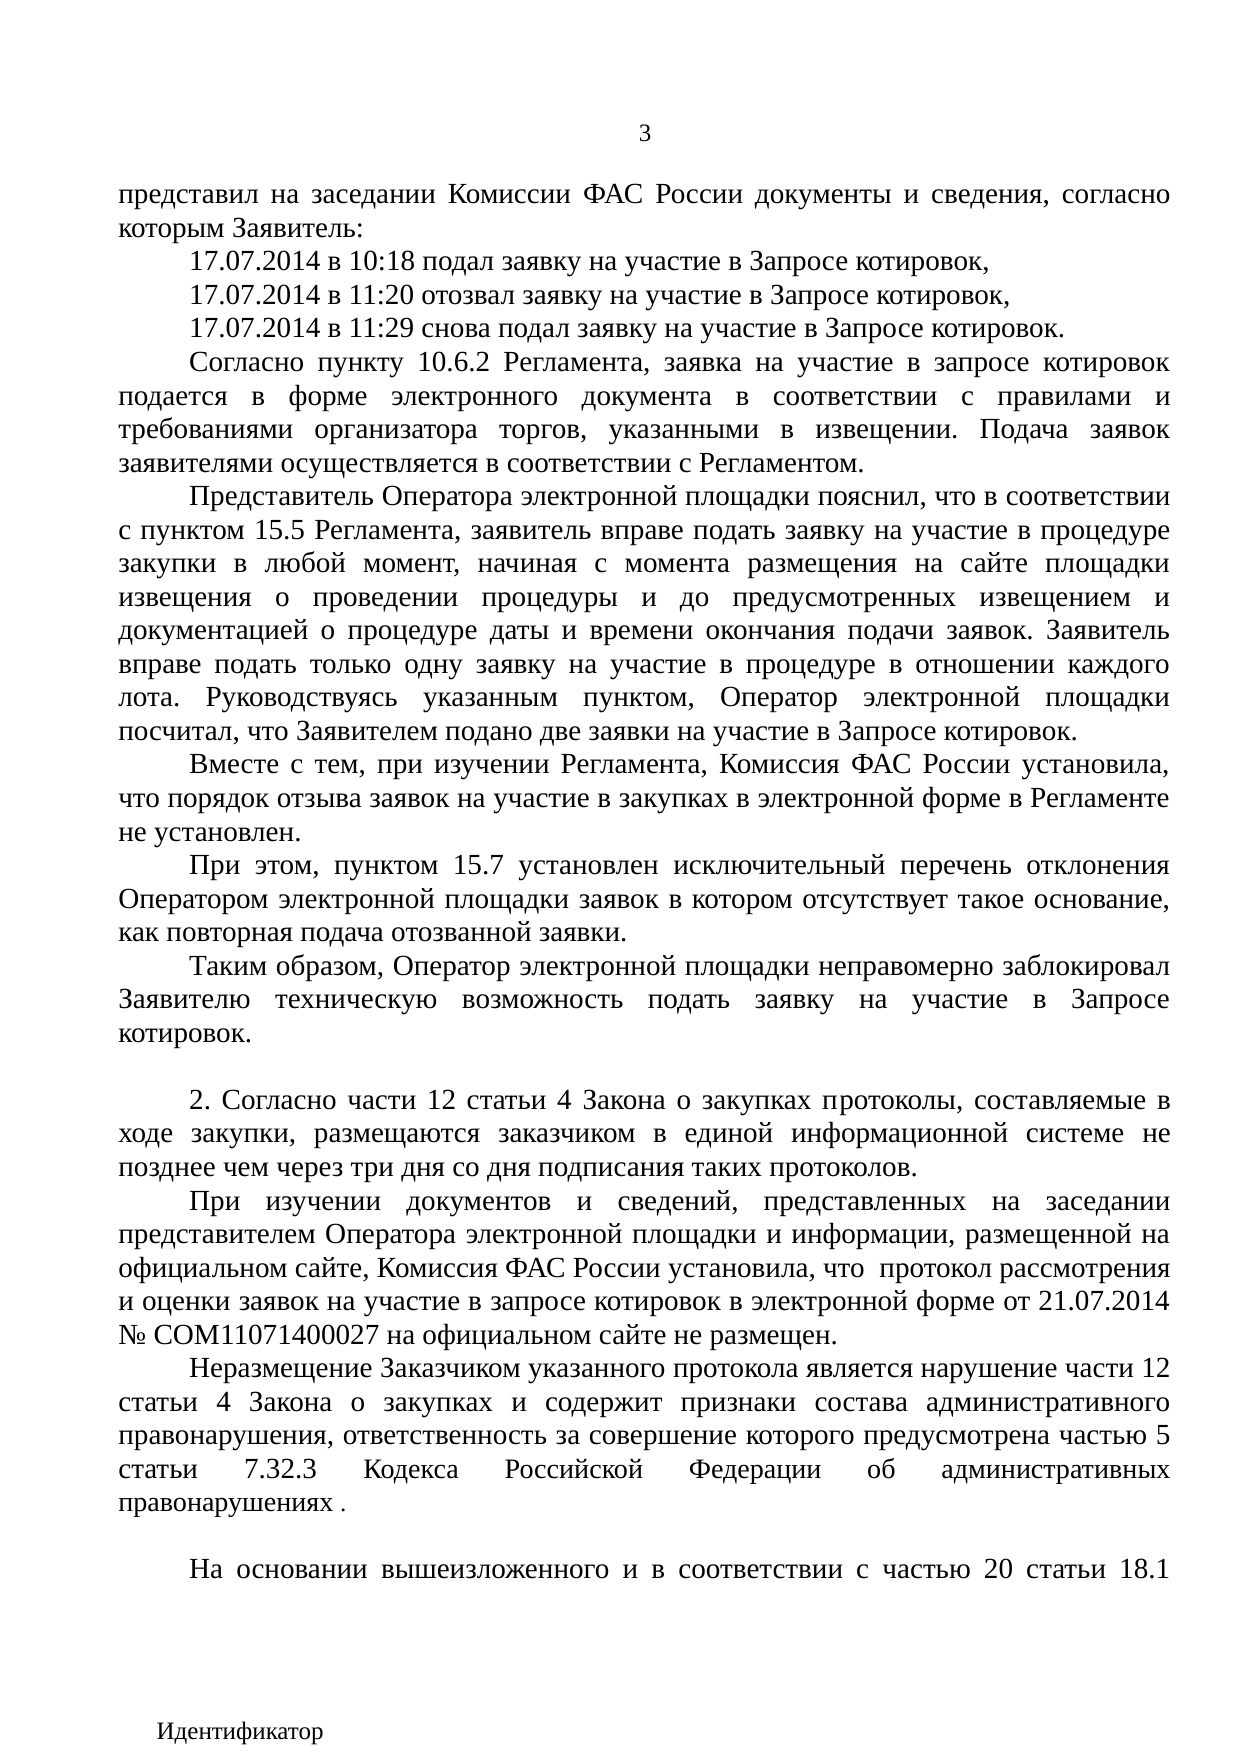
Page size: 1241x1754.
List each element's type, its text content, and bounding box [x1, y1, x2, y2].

text Неразмещение Заказчиком указанного протокола является нарушение части 12 статьи 4 Закона о закупках и содержит признаки состава административного правонарушения, ответственность за совершение которого предусмотрена частью 5 статьи 7.32.3 Кодекса Российской Федерации об административных правонарушениях . [118, 1350, 1171, 1518]
text 2. Согласно части 12 статьи 4 Закона о закупках протоколы, составляемые в ходе закупки, размещаются заказчиком в единой информационной системе не позднее чем через три дня со дня подписания таких протоколов. [118, 1082, 1171, 1183]
text 17.07.2014 в 11:29 снова подал заявку на участие в Запросе котировок. [118, 311, 1171, 344]
text 17.07.2014 в 11:20 отозвал заявку на участие в Запросе котировок, [118, 277, 1171, 311]
text Таким образом, Оператор электронной площадки неправомерно заблокировал Заявителю техническую возможность подать заявку на участие в Запросе котировок. [118, 948, 1171, 1048]
text Представитель Оператора электронной площадки пояснил, что в соответствии с пунктом 15.5 Регламента, заявитель вправе подать заявку на участие в процедуре закупки в любой момент, начиная с момента размещения на сайте площадки извещения о проведении процедуры и до предусмотренных извещением и документацией о процедуре даты и времени окончания подачи заявок. Заявитель вправе подать только одну заявку на участие в процедуре в отношении каждого лота. Руководствуясь указанным пунктом, Оператор электронной площадки посчитал, что Заявителем подано две заявки на участие в Запросе котировок. [118, 478, 1171, 747]
text Согласно пункту 10.6.2 Регламента, заявка на участие в запросе котировок подается в форме электронного документа в соответствии с правилами и требованиями организатора торгов, указанными в извещении. Подача заявок заявителями осуществляется в соответствии с Регламентом. [118, 344, 1171, 478]
text На основании вышеизложенного и в соответствии с частью 20 статьи 18.1 [118, 1552, 1171, 1585]
text представил на заседании Комиссии ФАС России документы и сведения, согласно которым Заявитель: [118, 176, 1171, 243]
text При этом, пунктом 15.7 установлен исключительный перечень отклонения Оператором электронной площадки заявок в котором отсутствует такое основание, как повторная подача отозванной заявки. [118, 847, 1171, 948]
text Вместе с тем, при изучении Регламента, Комиссия ФАС России установила, что порядок отзыва заявок на участие в закупках в электронной форме в Регламенте не установлен. [118, 747, 1171, 847]
text При изучении документов и сведений, представленных на заседании представителем Оператора электронной площадки и информации, размещенной на официальном сайте, Комиссия ФАС России установила, что протокол рассмотрения и оценки заявок на участие в запросе котировок в электронной форме от 21.07.2014 № COM11071400027 на официальном сайте не размещен. [118, 1183, 1171, 1350]
text 17.07.2014 в 10:18 подал заявку на участие в Запросе котировок, [118, 243, 1171, 277]
